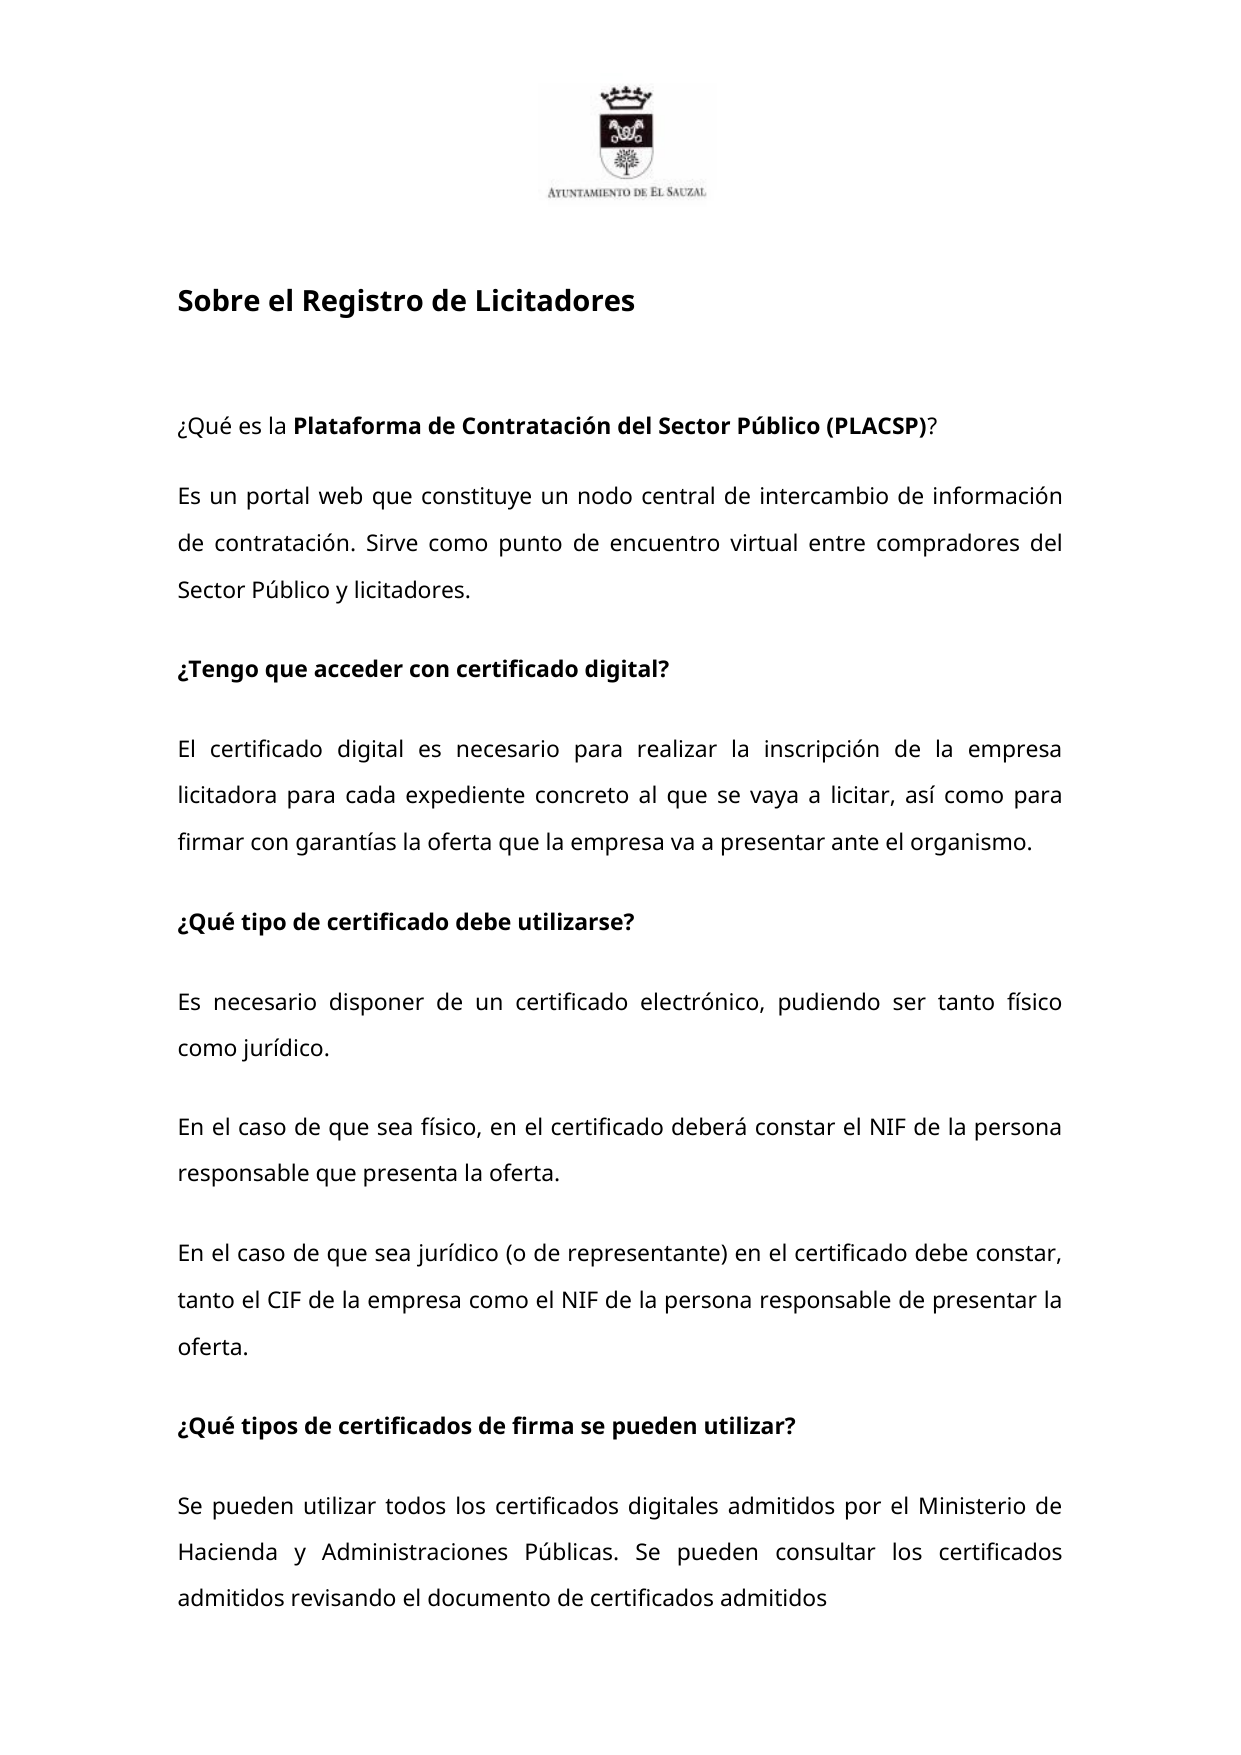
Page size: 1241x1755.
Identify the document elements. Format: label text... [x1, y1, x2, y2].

text Es necesario disponer de un certificado electrónico, pudiendo ser tanto físico como jurídico. [177, 985, 1063, 1063]
text En el caso de que sea jurídico (o de representante) en el certificado debe constar, tanto el CIF de la empresa como el NIF de la persona responsable de presentar la oferta. [177, 1237, 1064, 1362]
subtitle ¿Tengo que acceder con certificado digital? [177, 653, 1076, 684]
subtitle ¿Qué es la Plataforma de Contratación del Sector Público (PLACSP)? [177, 410, 1076, 441]
subtitle ¿Qué tipos de certificados de firma se pueden utilizar? [177, 1410, 1076, 1441]
text Es un portal web que constituye un nodo central de intercambio de información de contratación. Sirve como punto de encuentro virtual entre compradores del Sector Público y licitadores. [177, 480, 1064, 605]
text En el caso de que sea físico, en el certificado deberá constar el NIF de la persona responsable que presenta la oferta. [177, 1111, 1063, 1189]
text El certificado digital es necesario para realizar la inscripción de la empresa licitadora para cada expediente concreto al que se vaya a licitar, así como para firmar con garantías la oferta que la empresa va a presentar ante el organismo. [177, 733, 1064, 858]
subtitle ¿Qué tipo de certificado debe utilizarse? [177, 906, 1076, 937]
subtitle Sobre el Registro de Licitadores [177, 280, 1076, 320]
text Se pueden utilizar todos los certificados digitales admitidos por el Ministerio de Hacienda y Administraciones Públicas. Se pueden consultar los certificados admitidos revisando el documento de certificados admitidos [177, 1490, 1064, 1613]
